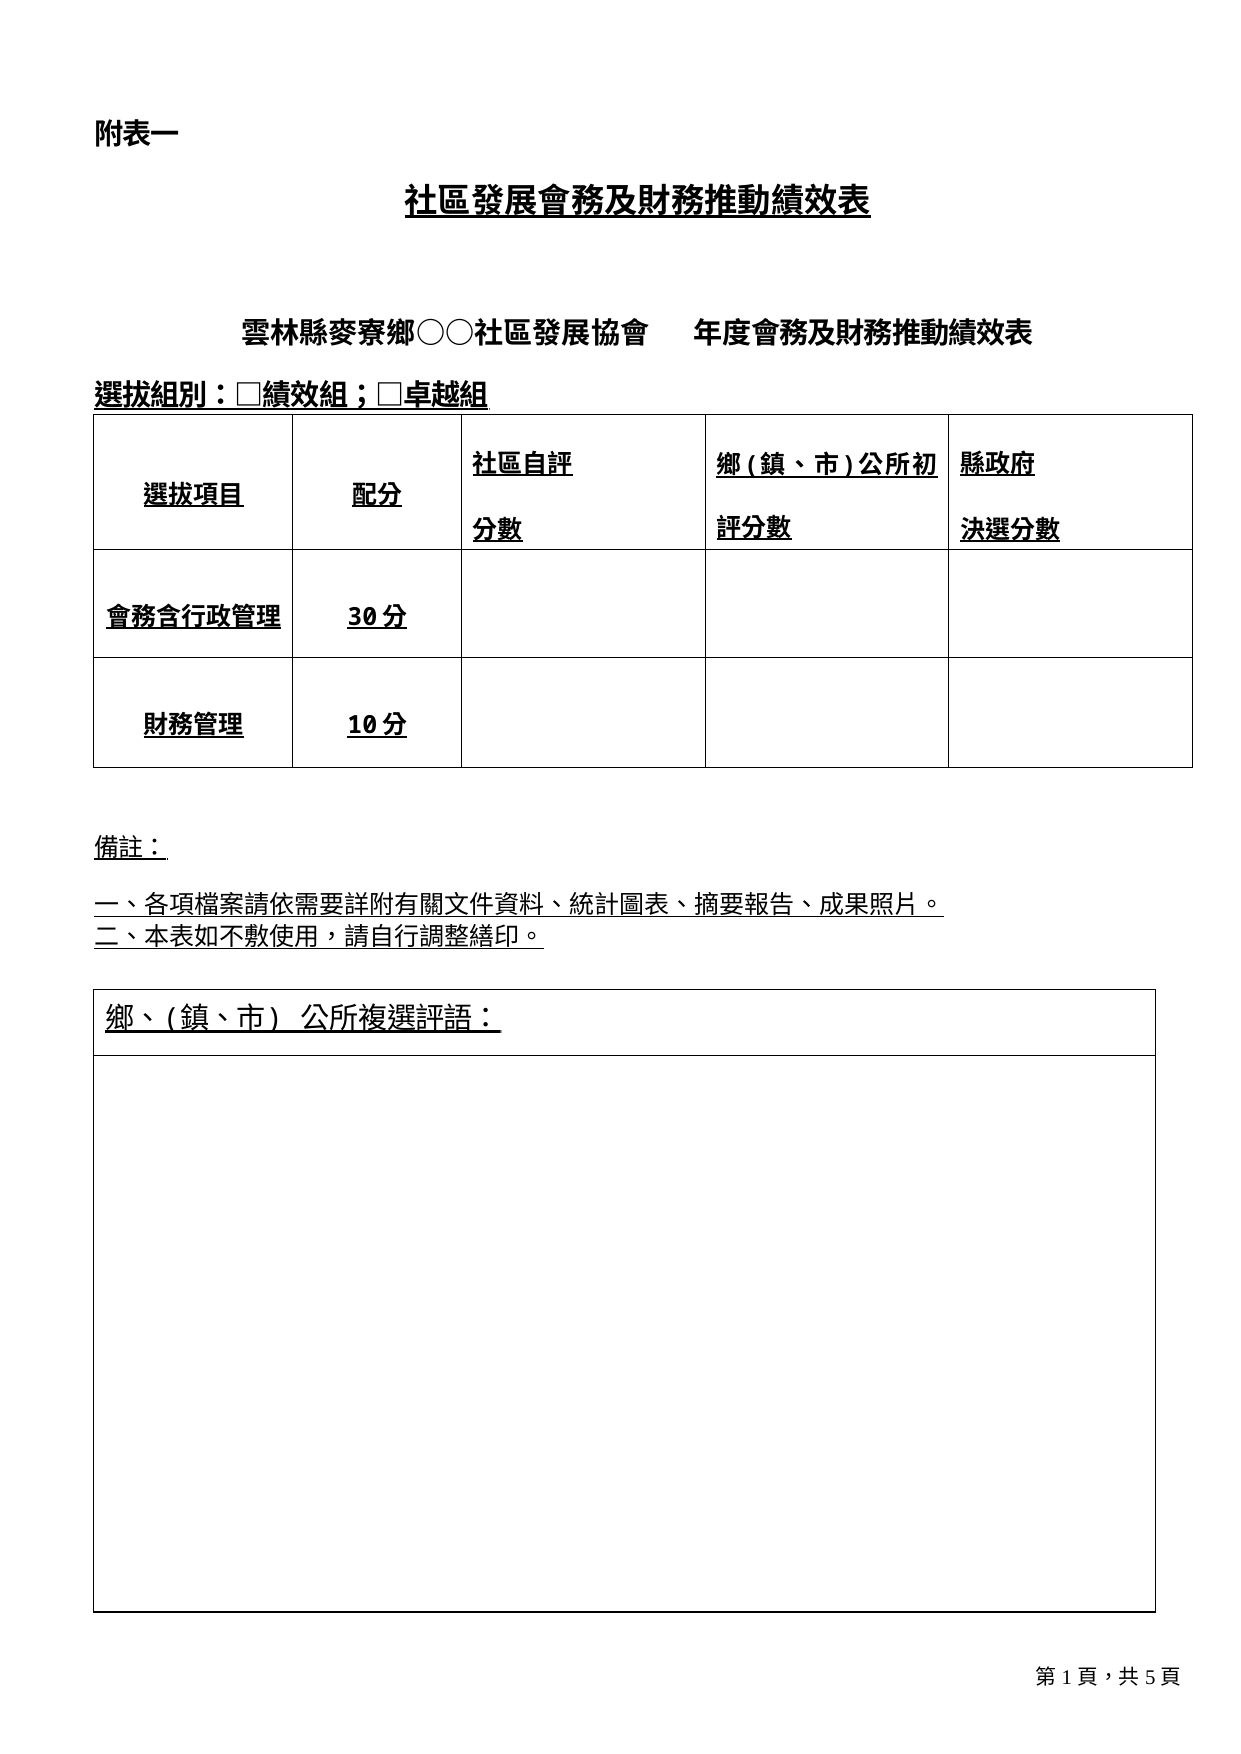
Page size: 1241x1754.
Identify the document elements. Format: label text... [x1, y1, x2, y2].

table_cell 財務管理 [94, 658, 292, 767]
table_cell 會務含行政管理 [94, 550, 292, 657]
table_header 社區自評 分數 [462, 415, 705, 549]
table_cell [949, 550, 1192, 657]
table_header 選拔項目 [94, 415, 292, 549]
table_header 縣政府 決選分數 [949, 415, 1192, 549]
table_header 鄉(鎮、市)公所初評分數 [706, 415, 948, 549]
text 二、本表如不敷使用，請自行調整繕印。 [94, 927, 1181, 950]
text 一、各項檔案請依需要詳附有關文件資料、統計圖表、摘要報告、成果照片。 [94, 861, 1181, 923]
text 社區發展會務及財務推動績效表 [94, 156, 1181, 219]
text 備註： [94, 838, 1181, 861]
table_header 配分 [293, 415, 461, 549]
table_cell 30分 [293, 550, 461, 657]
table_cell 10分 [293, 658, 461, 767]
table_cell [94, 1056, 1155, 1611]
table_cell [706, 658, 948, 767]
text 附表一 [94, 90, 1181, 153]
table_cell [949, 658, 1192, 767]
text 雲林縣麥寮鄉○○社區發展協會 年度會務及財務推動績效表 [94, 289, 1181, 351]
table_header 鄉、(鎮、市) 公所複選評語： [94, 990, 1155, 1054]
text 選拔組別：□績效組；□卓越組 [94, 351, 1181, 414]
table_cell [462, 658, 705, 767]
table_cell [462, 550, 705, 657]
table_cell [706, 550, 948, 657]
